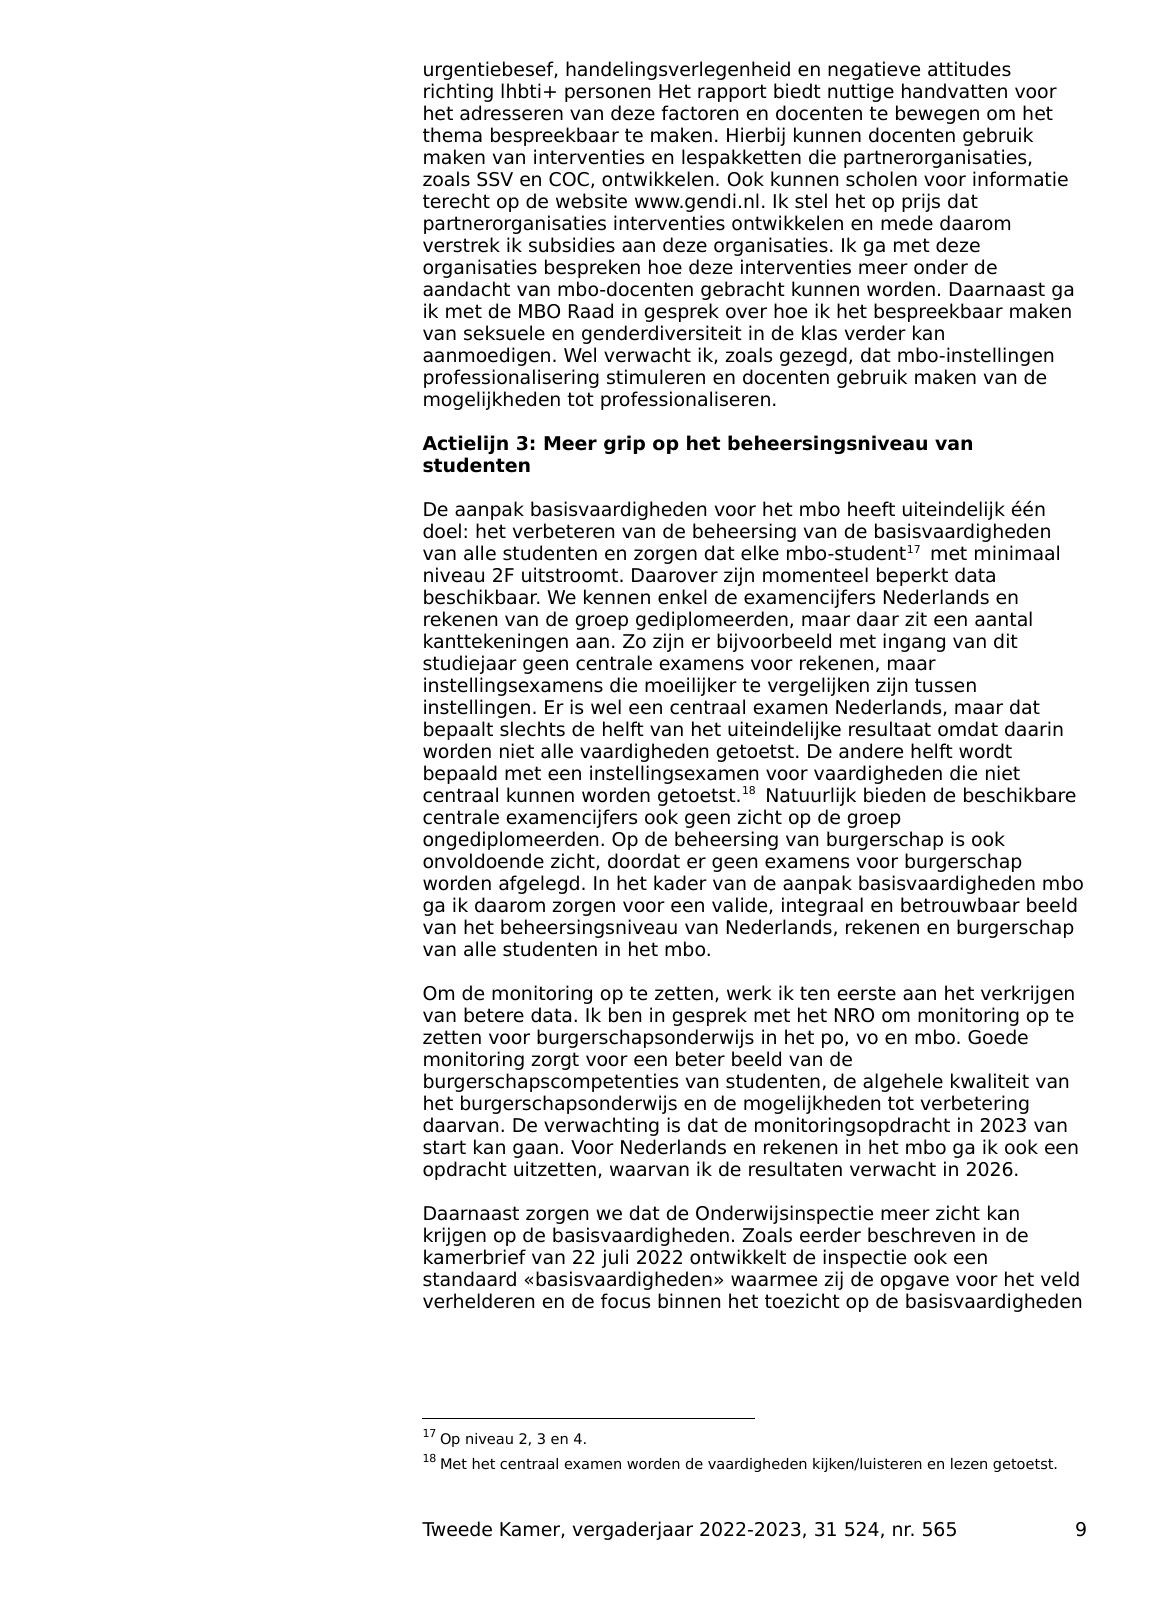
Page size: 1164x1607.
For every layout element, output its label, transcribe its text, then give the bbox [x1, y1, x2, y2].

text Op niveau 2, 3 en 4. [422, 1427, 1087, 1449]
text Daarnaast zorgen we dat de Onderwijsinspectie meer zicht kan krijgen op de basisvaardigheden. Zoals eerder beschreven in de kamerbrief van 22 juli 2022 ontwikkelt de inspectie ook een standaard «basisvaardigheden» waarmee zij de opgave voor het veld verhelderen en de focus binnen het toezicht op de basisvaardigheden [422, 1203, 1087, 1357]
text Om de monitoring op te zetten, werk ik ten eerste aan het verkrijgen van betere data. Ik ben in gesprek met het NRO om monitoring op te zetten voor burgerschapsonderwijs in het po, vo en mbo. Goede monitoring zorgt voor een beter beeld van de burgerschapscompetenties van studenten, de algehele kwaliteit van het burgerschapsonderwijs en de mogelijkheden tot verbetering daarvan. De verwachting is dat de monitoringsopdracht in 2023 van start kan gaan. Voor Nederlands en rekenen in het mbo ga ik ook een opdracht uitzetten, waarvan ik de resultaten verwacht in 2026. [422, 983, 1087, 1181]
text Met het centraal examen worden de vaardigheden kijken/luisteren en lezen getoetst. [422, 1452, 1087, 1474]
text urgentiebesef, handelingsverlegenheid en negatieve attitudes richting lhbti+ personen Het rapport biedt nuttige handvatten voor het adresseren van deze factoren en docenten te bewegen om het thema bespreekbaar te maken. Hierbij kunnen docenten gebruik maken van interventies en lespakketten die partnerorganisaties, zoals SSV en COC, ontwikkelen. Ook kunnen scholen voor informatie terecht op de website www.gendi.nl. Ik stel het op prijs dat partnerorganisaties interventies ontwikkelen en mede daarom verstrek ik subsidies aan deze organisaties. Ik ga met deze organisaties bespreken hoe deze interventies meer onder de aandacht van mbo-docenten gebracht kunnen worden. Daarnaast ga ik met de MBO Raad in gesprek over hoe ik het bespreekbaar maken van seksuele en genderdiversiteit in de klas verder kan aanmoedigen. Wel verwacht ik, zoals gezegd, dat mbo-instellingen professionalisering stimuleren en docenten gebruik maken van de mogelijkheden tot professionaliseren. [422, 59, 1087, 411]
subtitle Actielijn 3: Meer grip op het beheersingsniveau van studenten [422, 433, 1087, 477]
text De aanpak basisvaardigheden voor het mbo heeft uiteindelijk één doel: het verbeteren van de beheersing van de basisvaardigheden van alle studenten en zorgen dat elke mbo-student met minimaal niveau 2F uitstroomt. Daarover zijn momenteel beperkt data beschikbaar. We kennen enkel de examencijfers Nederlands en rekenen van de groep gediplomeerden, maar daar zit een aantal kanttekeningen aan. Zo zijn er bijvoorbeeld met ingang van dit studiejaar geen centrale examens voor rekenen, maar instellingsexamens die moeilijker te vergelijken zijn tussen instellingen. Er is wel een centraal examen Nederlands, maar dat bepaalt slechts de helft van het uiteindelijke resultaat omdat daarin worden niet alle vaardigheden getoetst. De andere helft wordt bepaald met een instellingsexamen voor vaardigheden die niet centraal kunnen worden getoetst. Natuurlijk bieden de beschikbare centrale examencijfers ook geen zicht op de groep ongediplomeerden. Op de beheersing van burgerschap is ook onvoldoende zicht, doordat er geen examens voor burgerschap worden afgelegd. In het kader van de aanpak basisvaardigheden mbo ga ik daarom zorgen voor een valide, integraal en betrouwbaar beeld van het beheersingsniveau van Nederlands, rekenen en burgerschap van alle studenten in het mbo. [422, 499, 1087, 961]
